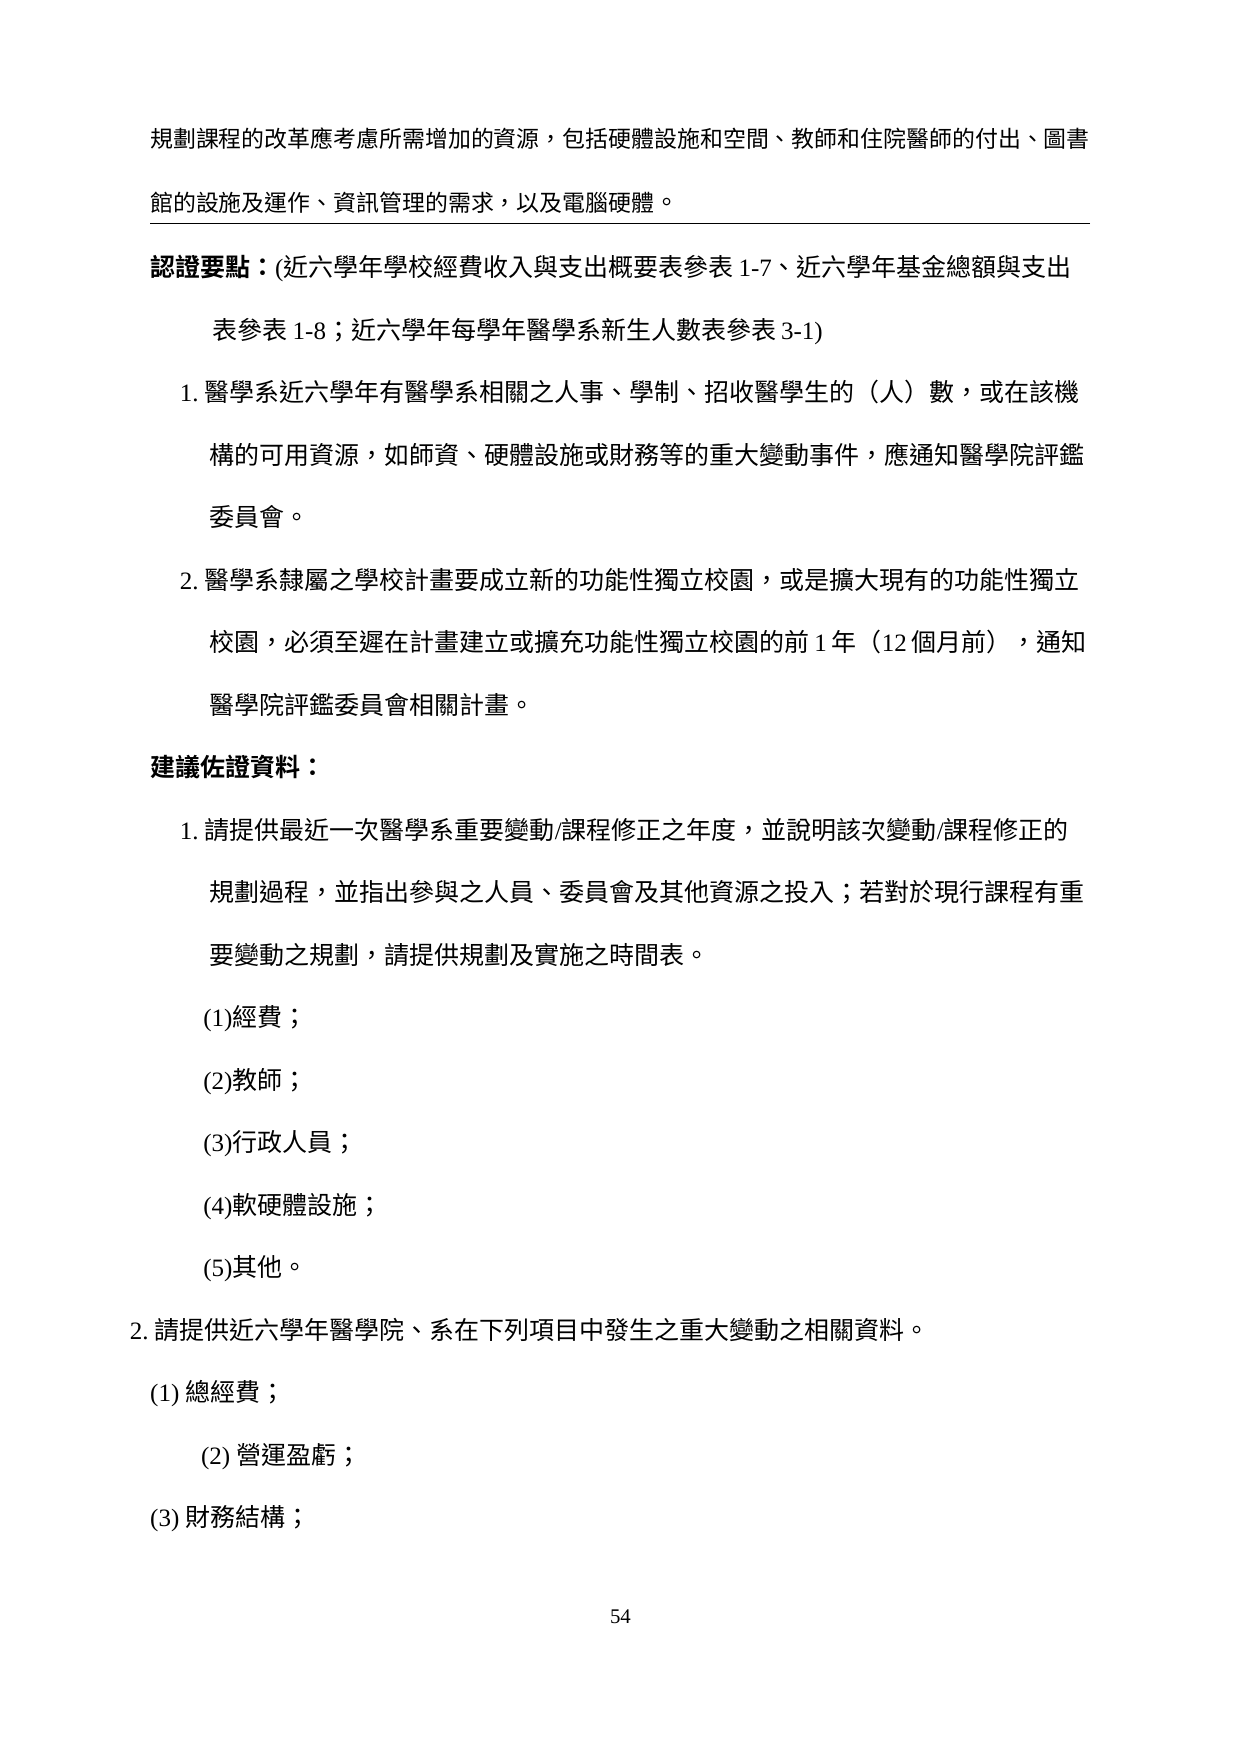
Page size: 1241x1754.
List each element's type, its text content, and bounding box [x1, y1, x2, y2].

list 醫學系近六學年有醫學系相關之人事、學制、招收醫學生的（人）數，或在該機構的可用資源，如師資、硬體設施或財務等的重大變動事件，應通知醫學院評鑑委員會。 [179, 349, 1090, 537]
list 行政人員； [203, 1099, 1090, 1162]
list 醫學系隸屬之學校計畫要成立新的功能性獨立校園，或是擴大現有的功能性獨立校園，必須至遲在計畫建立或擴充功能性獨立校園的前1年（12個月前），通知醫學院評鑑委員會相關計畫。 [179, 537, 1090, 724]
list 其他。 [203, 1224, 1090, 1287]
text 認證要點：(近六學年學校經費收入與支出概要表參表1-7、近六學年基金總額與支出 [150, 224, 1090, 287]
text 規劃課程的改革應考慮所需增加的資源，包括硬體設施和空間、教師和住院醫師的付出、圖書館的設施及運作、資訊管理的需求，以及電腦硬體。 [150, 96, 1090, 223]
list 軟硬體設施； [203, 1162, 1090, 1224]
list 財務結構； [150, 1474, 1090, 1537]
list 經費； [203, 974, 1090, 1037]
list 總經費； [150, 1349, 1090, 1412]
list 請提供最近一次醫學系重要變動/課程修正之年度，並說明該次變動/課程修正的規劃過程，並指出參與之人員、委員會及其他資源之投入；若對於現行課程有重要變動之規劃，請提供規劃及實施之時間表。 [179, 787, 1090, 974]
list 教師； [203, 1037, 1090, 1099]
list 營運盈虧； [150, 1412, 1090, 1474]
list 請提供近六學年醫學院、系在下列項目中發生之重大變動之相關資料。 [129, 1287, 1090, 1349]
text 表參表1-8；近六學年每學年醫學系新生人數表參表3-1) [150, 287, 1090, 349]
text 建議佐證資料： [150, 724, 1090, 787]
